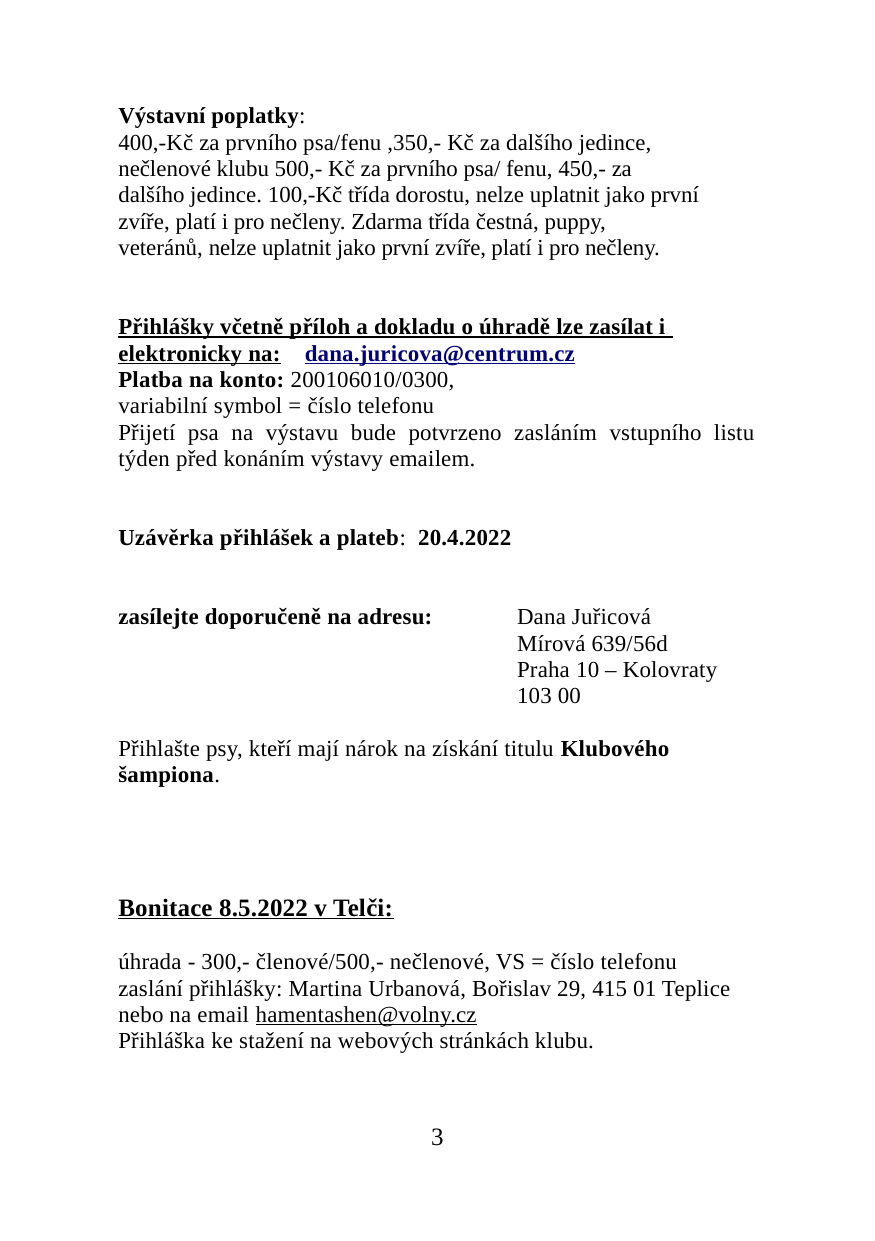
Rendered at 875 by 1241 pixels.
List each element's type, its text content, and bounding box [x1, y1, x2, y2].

text nečlenové klubu 500,- Kč za prvního psa/ fenu, 450,- za [118, 155, 756, 182]
text Přihlášky včetně příloh a dokladu o úhradě lze zasílat i elektronicky na: dana.juricova@centrum.cz [118, 313, 756, 366]
text 400,-Kč za prvního psa/fenu ,350,- Kč za dalšího jedince, [118, 129, 756, 155]
text zvíře, platí i pro nečleny. Zdarma třída čestná, puppy, [118, 208, 756, 234]
text dalšího jedince. 100,-Kč třída dorostu, nelze uplatnit jako první [118, 182, 756, 208]
text Uzávěrka přihlášek a plateb: 20.4.2022 [118, 524, 756, 551]
text veteránů, nelze uplatnit jako první zvíře, platí i pro nečleny. [118, 234, 756, 261]
text Výstavní poplatky: [118, 102, 756, 129]
text Přihláška ke stažení na webových stránkách klubu. [118, 1027, 756, 1054]
text zaslání přihlášky: Martina Urbanová, Bořislav 29, 415 01 Teplice [118, 974, 756, 1001]
text Praha 10 – Kolovraty [118, 656, 756, 682]
text variabilní symbol = číslo telefonu [118, 392, 756, 419]
text Platba na konto: 200106010/0300, [118, 366, 756, 392]
text 103 00 [118, 682, 756, 709]
text Přihlašte psy, kteří mají nárok na získání titulu Klubového šampiona. [118, 735, 756, 788]
text úhrada - 300,- členové/500,- nečlenové, VS = číslo telefonu [118, 948, 756, 974]
text Přijetí psa na výstavu bude potvrzeno zasláním vstupního listu týden před konáním výstavy emailem. [118, 419, 756, 471]
text nebo na email hamentashen@volny.cz [118, 1001, 756, 1027]
text Bonitace 8.5.2022 v Telči: [118, 893, 756, 922]
text Mírová 639/56d [118, 629, 756, 656]
text zasílejte doporučeně na adresu: Dana Juřicová [118, 603, 756, 629]
